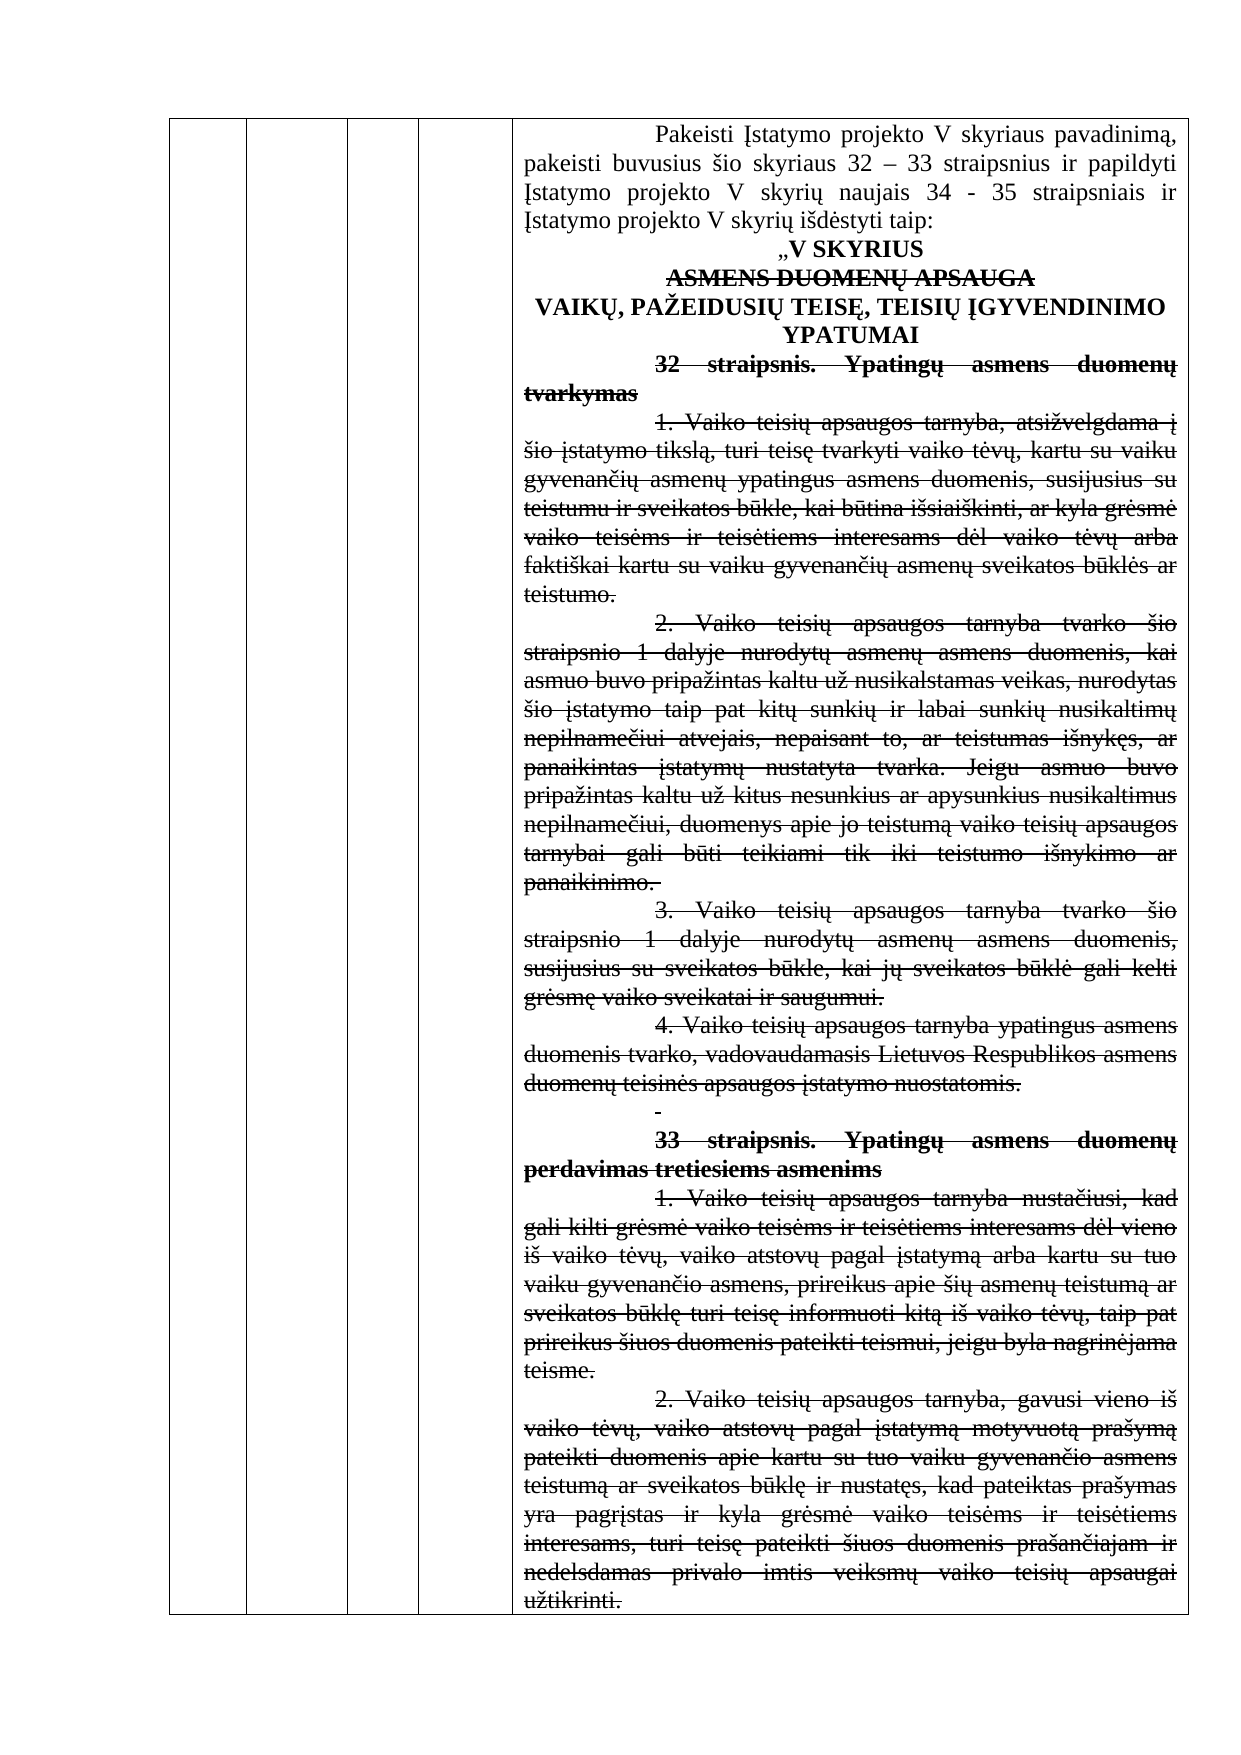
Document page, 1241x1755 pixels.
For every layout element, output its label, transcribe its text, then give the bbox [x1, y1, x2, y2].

table_cell [348, 119, 418, 1614]
table_cell Pakeisti Įstatymo projekto V skyriaus pavadinimą, pakeisti buvusius šio skyriaus 32 – 33 straipsnius ir papildyti Įstatymo projekto V skyrių naujais 34 - 35 straipsniais ir Įstatymo projekto V skyrių išdėstyti taip: „V SKYRIUS ASMENS DUOMENŲ APSAUGA VAIKŲ, PAŽEIDUSIŲ TEISĘ, TEISIŲ ĮGYVENDINIMO YPATUMAI 32 straipsnis. Ypatingų asmens duomenų tvarkymas 1. Vaiko teisių apsaugos tarnyba, atsižvelgdama į šio įstatymo tikslą, turi teisę tvarkyti vaiko tėvų, kartu su vaiku gyvenančių asmenų ypatingus asmens duomenis, susijusius su teistumu ir sveikatos būkle, kai būtina išsiaiškinti, ar kyla grėsmė vaiko teisėms ir teisėtiems interesams dėl vaiko tėvų arba faktiškai kartu su vaiku gyvenančių asmenų sveikatos būklės ar teistumo. 2. Vaiko teisių apsaugos tarnyba tvarko šio straipsnio 1 dalyje nurodytų asmenų asmens duomenis, kai asmuo buvo pripažintas kaltu už nusikalstamas veikas, nurodytas šio įstatymo taip pat kitų sunkių ir labai sunkių nusikaltimų nepilnamečiui atvejais, nepaisant to, ar teistumas išnykęs, ar panaikintas įstatymų nustatyta tvarka. Jeigu asmuo buvo pripažintas kaltu už kitus nesunkius ar apysunkius nusikaltimus nepilnamečiui, duomenys apie jo teistumą vaiko teisių apsaugos tarnybai gali būti teikiami tik iki teistumo išnykimo ar panaikinimo. 3. Vaiko teisių apsaugos tarnyba tvarko šio straipsnio 1 dalyje nurodytų asmenų asmens duomenis, susijusius su sveikatos būkle, kai jų sveikatos būklė gali kelti grėsmę vaiko sveikatai ir saugumui. 4. Vaiko teisių apsaugos tarnyba ypatingus asmens duomenis tvarko, vadovaudamasis Lietuvos Respublikos asmens duomenų teisinės apsaugos įstatymo nuostatomis. 33 straipsnis. Ypatingų asmens duomenų perdavimas tretiesiems asmenims 1. Vaiko teisių apsaugos tarnyba nustačiusi, kad gali kilti grėsmė vaiko teisėms ir teisėtiems interesams dėl vieno iš vaiko tėvų, vaiko atstovų pagal įstatymą arba kartu su tuo vaiku gyvenančio asmens, prireikus apie šių asmenų teistumą ar sveikatos būklę turi teisę informuoti kitą iš vaiko tėvų, taip pat prireikus šiuos duomenis pateikti teismui, jeigu byla nagrinėjama teisme. 2. Vaiko teisių apsaugos tarnyba, gavusi vieno iš vaiko tėvų, vaiko atstovų pagal įstatymą motyvuotą prašymą pateikti duomenis apie kartu su tuo vaiku gyvenančio asmens teistumą ar sveikatos būklę ir nustatęs, kad pateiktas prašymas yra pagrįstas ir kyla grėsmė vaiko teisėms ir teisėtiems interesams, turi teisę pateikti šiuos duomenis prašančiajam ir nedelsdamas privalo imtis veiksmų vaiko teisių apsaugai užtikrinti. [513, 119, 1188, 1614]
table_cell [247, 119, 347, 1614]
table_cell [419, 119, 512, 1614]
table_cell [170, 119, 246, 1614]
